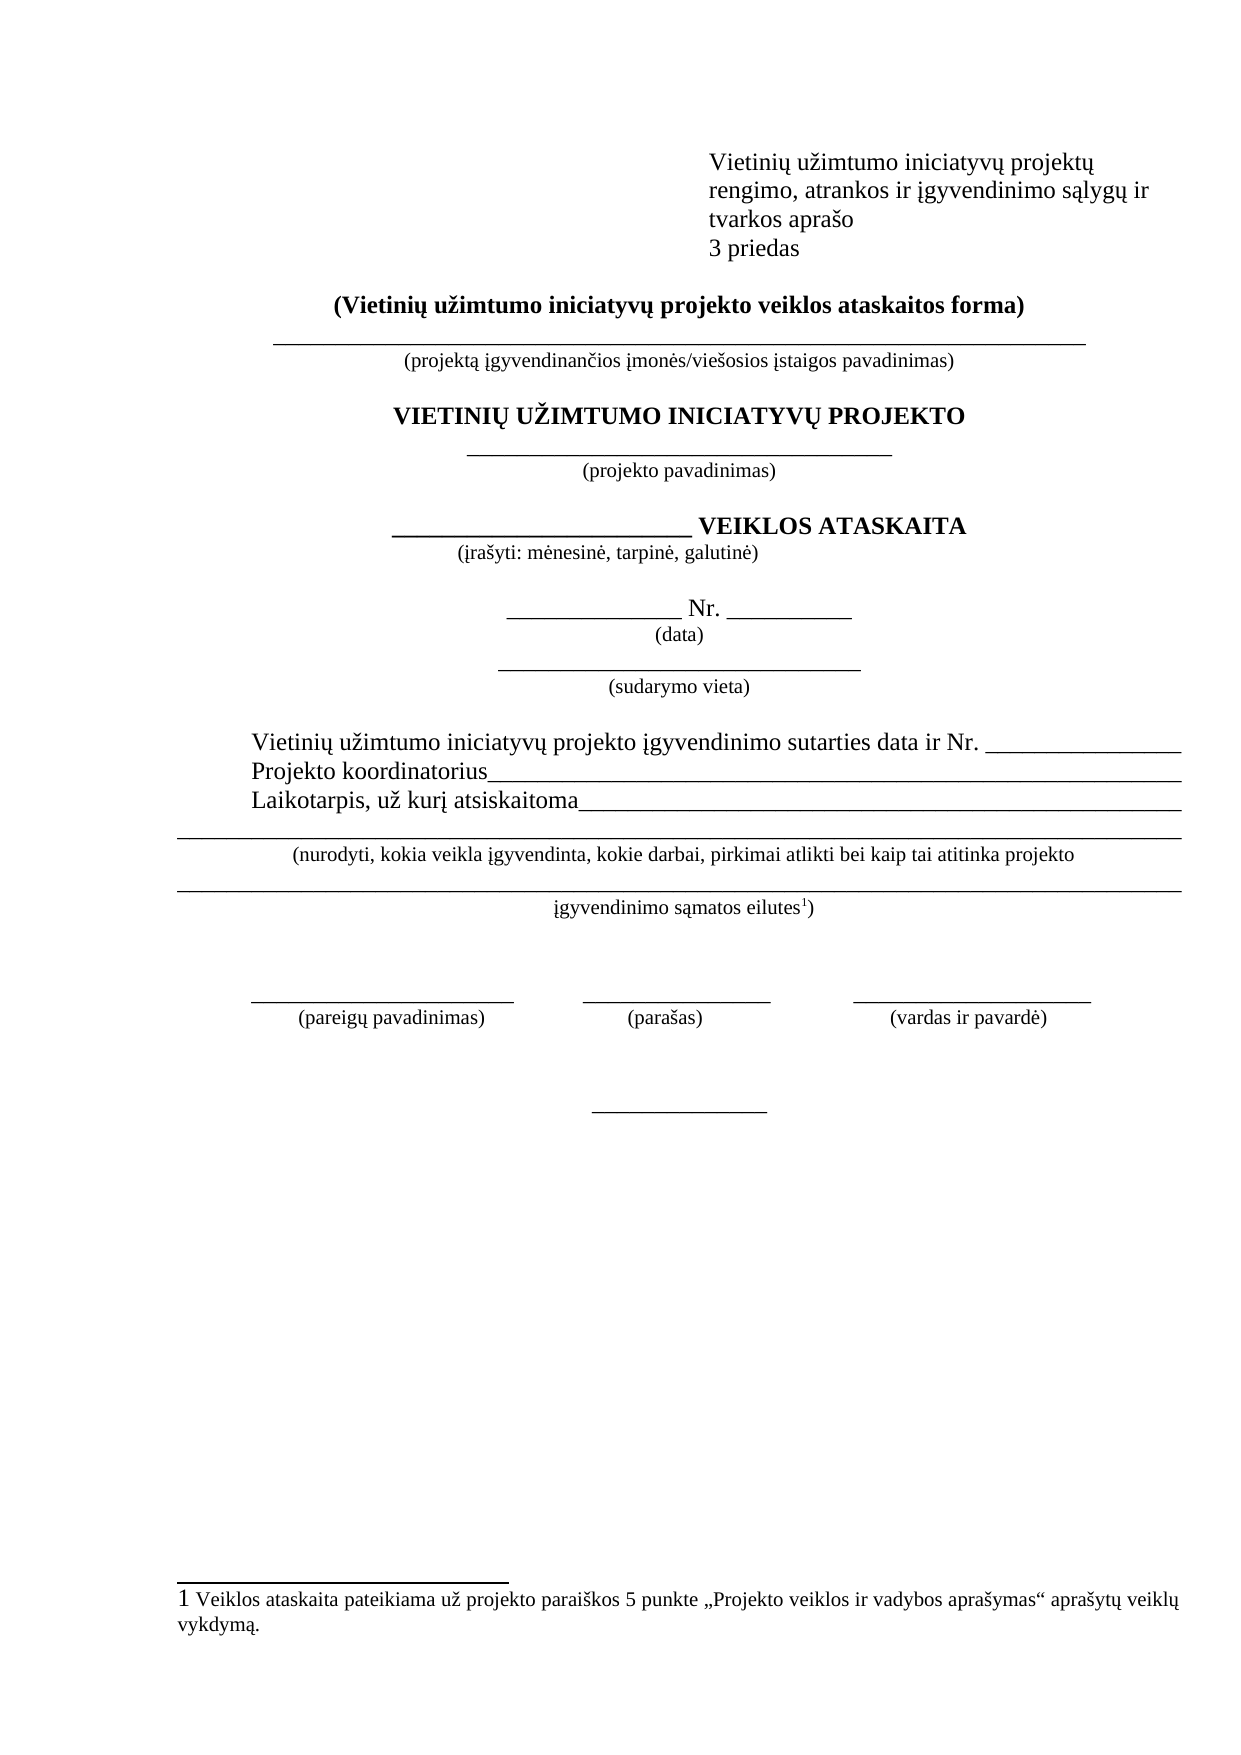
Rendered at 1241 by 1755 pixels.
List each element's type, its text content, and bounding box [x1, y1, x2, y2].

text ______________ [177, 1087, 1181, 1116]
text _____________________ _______________ ___________________ [177, 977, 1181, 1005]
text _____________________________ [177, 646, 1181, 674]
text (data) [177, 622, 1181, 646]
text Vietinių užimtumo iniciatyvų projektų [177, 147, 1181, 176]
text (Vietinių užimtumo iniciatyvų projekto veiklos ataskaitos forma) [177, 291, 1181, 319]
text (projekto pavadinimas) [177, 458, 1181, 482]
text ______________ Nr. __________ [177, 593, 1181, 622]
text Veiklos ataskaita pateikiama už projekto paraiškos 5 punkte „Projekto veiklos ir vadybos aprašymas“ aprašytų veiklų vykdymą. [177, 1583, 1181, 1636]
text (sudarymo vieta) [177, 674, 1181, 698]
text (įrašyti: mėnesinė, tarpinė, galutinė) [383, 540, 1181, 564]
text ________________________ VEIKLOS ATASKAITA [177, 511, 1181, 540]
text Projekto koordinatorius [177, 756, 1181, 785]
text įgyvendinimo sąmatos eilutes) [177, 895, 1181, 919]
text 3 priedas [177, 233, 1181, 262]
text Laikotarpis, už kurį atsiskaitoma [177, 785, 1181, 813]
text _________________________________________________________________ [177, 319, 1181, 348]
text Vietinių užimtumo iniciatyvų projekto įgyvendinimo sutarties data ir Nr. [177, 727, 1181, 756]
text rengimo, atrankos ir įgyvendinimo sąlygų ir [177, 176, 1181, 204]
text (nurodyti, kokia veikla įgyvendinta, kokie darbai, pirkimai atlikti bei kaip tai atitinka projekto [177, 842, 1181, 866]
text (projektą įgyvendinančios įmonės/viešosios įstaigos pavadinimas) [177, 348, 1181, 372]
text VIETINIŲ UŽIMTUMO INICIATYVŲ PROJEKTO [177, 401, 1181, 430]
text (pareigų pavadinimas) (parašas) (vardas ir pavardė) [177, 1005, 1181, 1029]
text __________________________________ [177, 430, 1181, 458]
text tvarkos aprašo [177, 204, 1181, 233]
